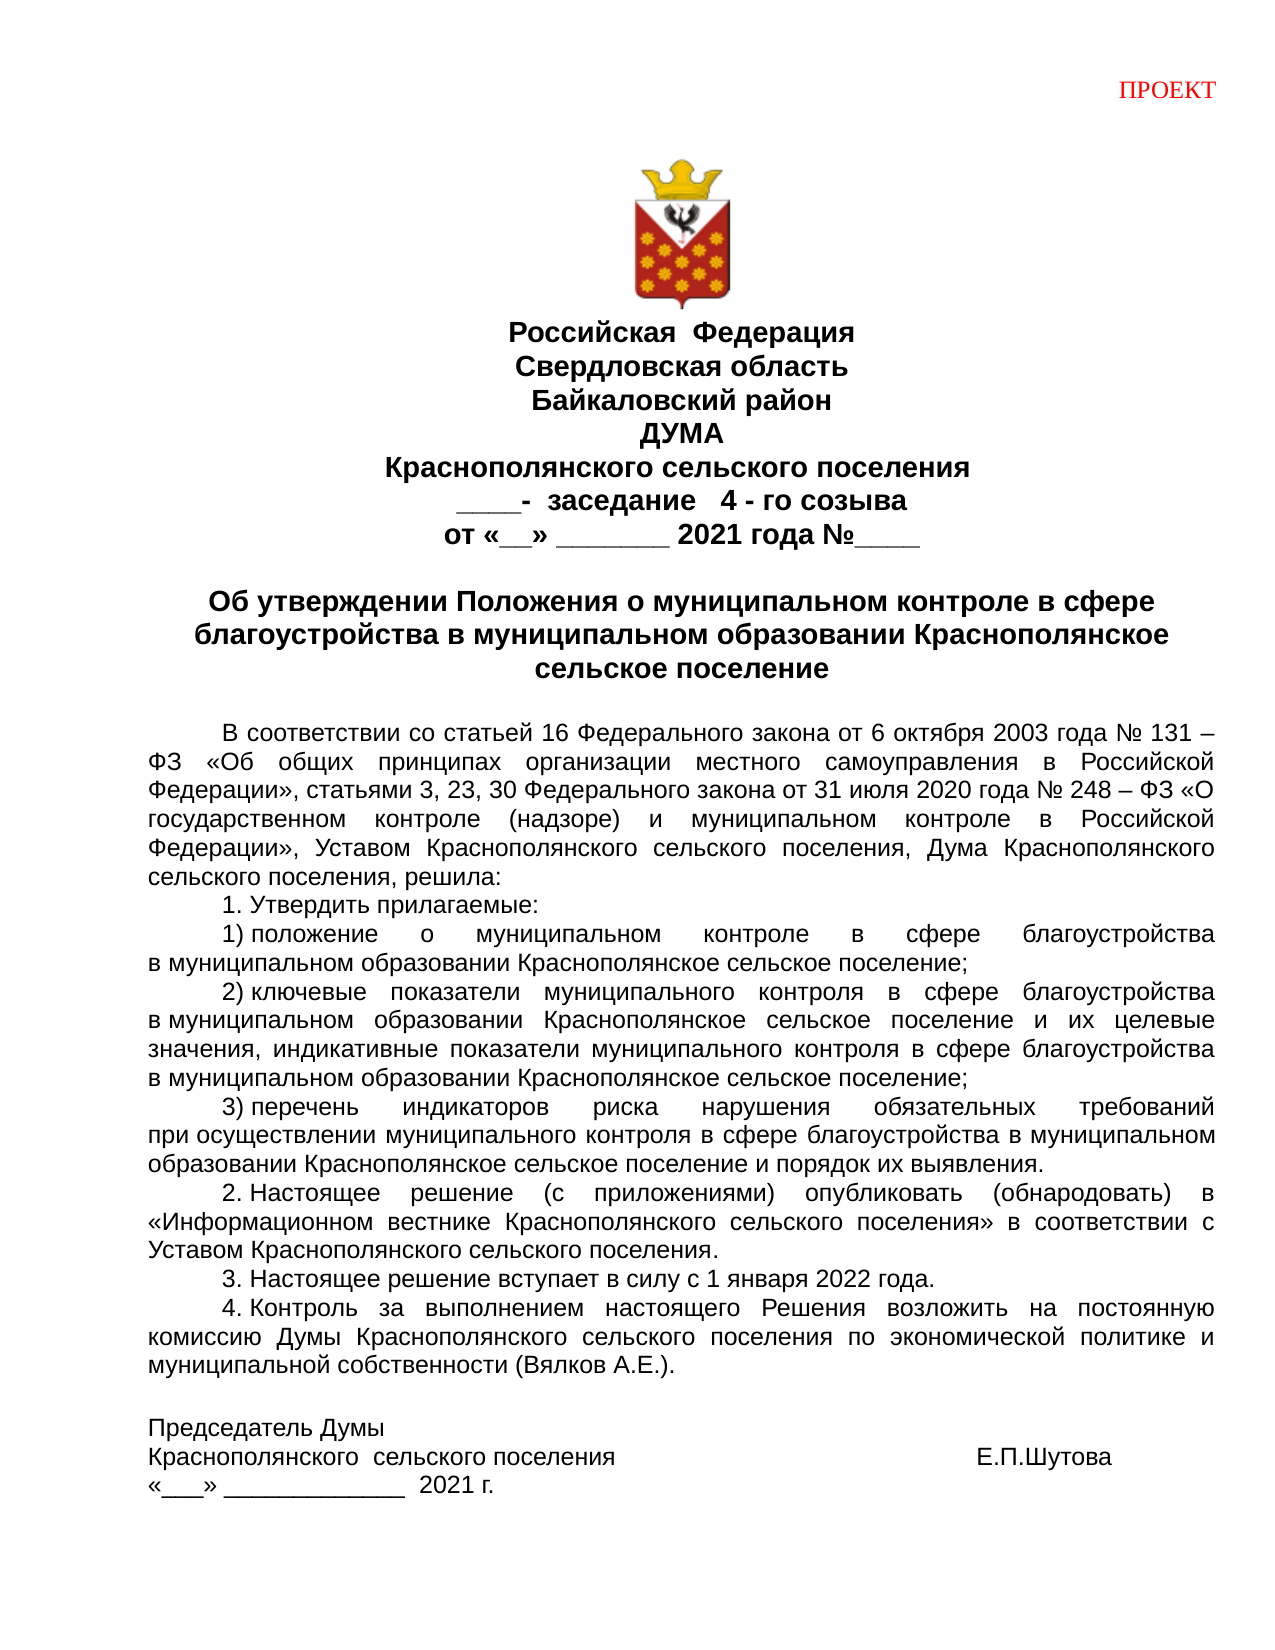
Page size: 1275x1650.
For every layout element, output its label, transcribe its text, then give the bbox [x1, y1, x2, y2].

text 4. Контроль за выполнением настоящего Решения возложить на постоянную комиссию Думы Краснополянского сельского поселения по экономической политике и муниципальной собственности (Вялков А.Е.). [148, 1293, 1216, 1379]
text ПРОЕКТ [148, 75, 1216, 104]
text Байкаловский район [148, 383, 1216, 416]
text Краснополянского сельского поселения [148, 450, 1216, 483]
text Свердловская область [148, 349, 1216, 383]
text от «__» _______ 2021 года №____ [148, 517, 1216, 550]
text ДУМА [148, 416, 1216, 450]
text «___» _____________ 2021 г. [148, 1470, 1216, 1499]
text 1. Утвердить прилагаемые: [148, 891, 1216, 919]
text Российская Федерация [148, 104, 1216, 349]
text Председатель Думы [148, 1413, 1216, 1442]
text 3) перечень индикаторов риска нарушения обязательных требований при осуществлении муниципального контроля в сфере благоустройства в муниципальном образовании Краснополянское сельское поселение и порядок их выявления. [148, 1092, 1216, 1178]
text В соответствии со статьей 16 Федерального закона от 6 октября 2003 года № 131 – ФЗ «Об общих принципах организации местного самоуправления в Российской Федерации», статьями 3, 23, 30 Федерального закона от 31 июля 2020 года № 248 – ФЗ «О государственном контроле (надзоре) и муниципальном контроле в Российской Федерации», Уставом Краснополянского сельского поселения, Дума Краснополянского сельского поселения, решила: [148, 718, 1216, 891]
text Об утверждении Положения о муниципальном контроле в сфере благоустройства в муниципальном образовании Краснополянское сельское поселение [148, 584, 1216, 684]
text 1) положение о муниципальном контроле в сфере благоустройства в муниципальном образовании Краснополянское сельское поселение; [148, 919, 1216, 977]
text Краснополянского сельского поселения Е.П.Шутова [148, 1442, 1216, 1470]
text 3. Настоящее решение вступает в силу с 1 января 2022 года. [148, 1264, 1216, 1293]
text ____- заседание 4 - го созыва [148, 483, 1216, 517]
text 2) ключевые показатели муниципального контроля в сфере благоустройства в муниципальном образовании Краснополянское сельское поселение и их целевые значения, индикативные показатели муниципального контроля в сфере благоустройства в муниципальном образовании Краснополянское сельское поселение; [148, 977, 1216, 1092]
text 2. Настоящее решение (с приложениями) опубликовать (обнародовать) в «Информационном вестнике Краснополянского сельского поселения» в соответствии с Уставом Краснополянского сельского поселения. [148, 1178, 1216, 1264]
